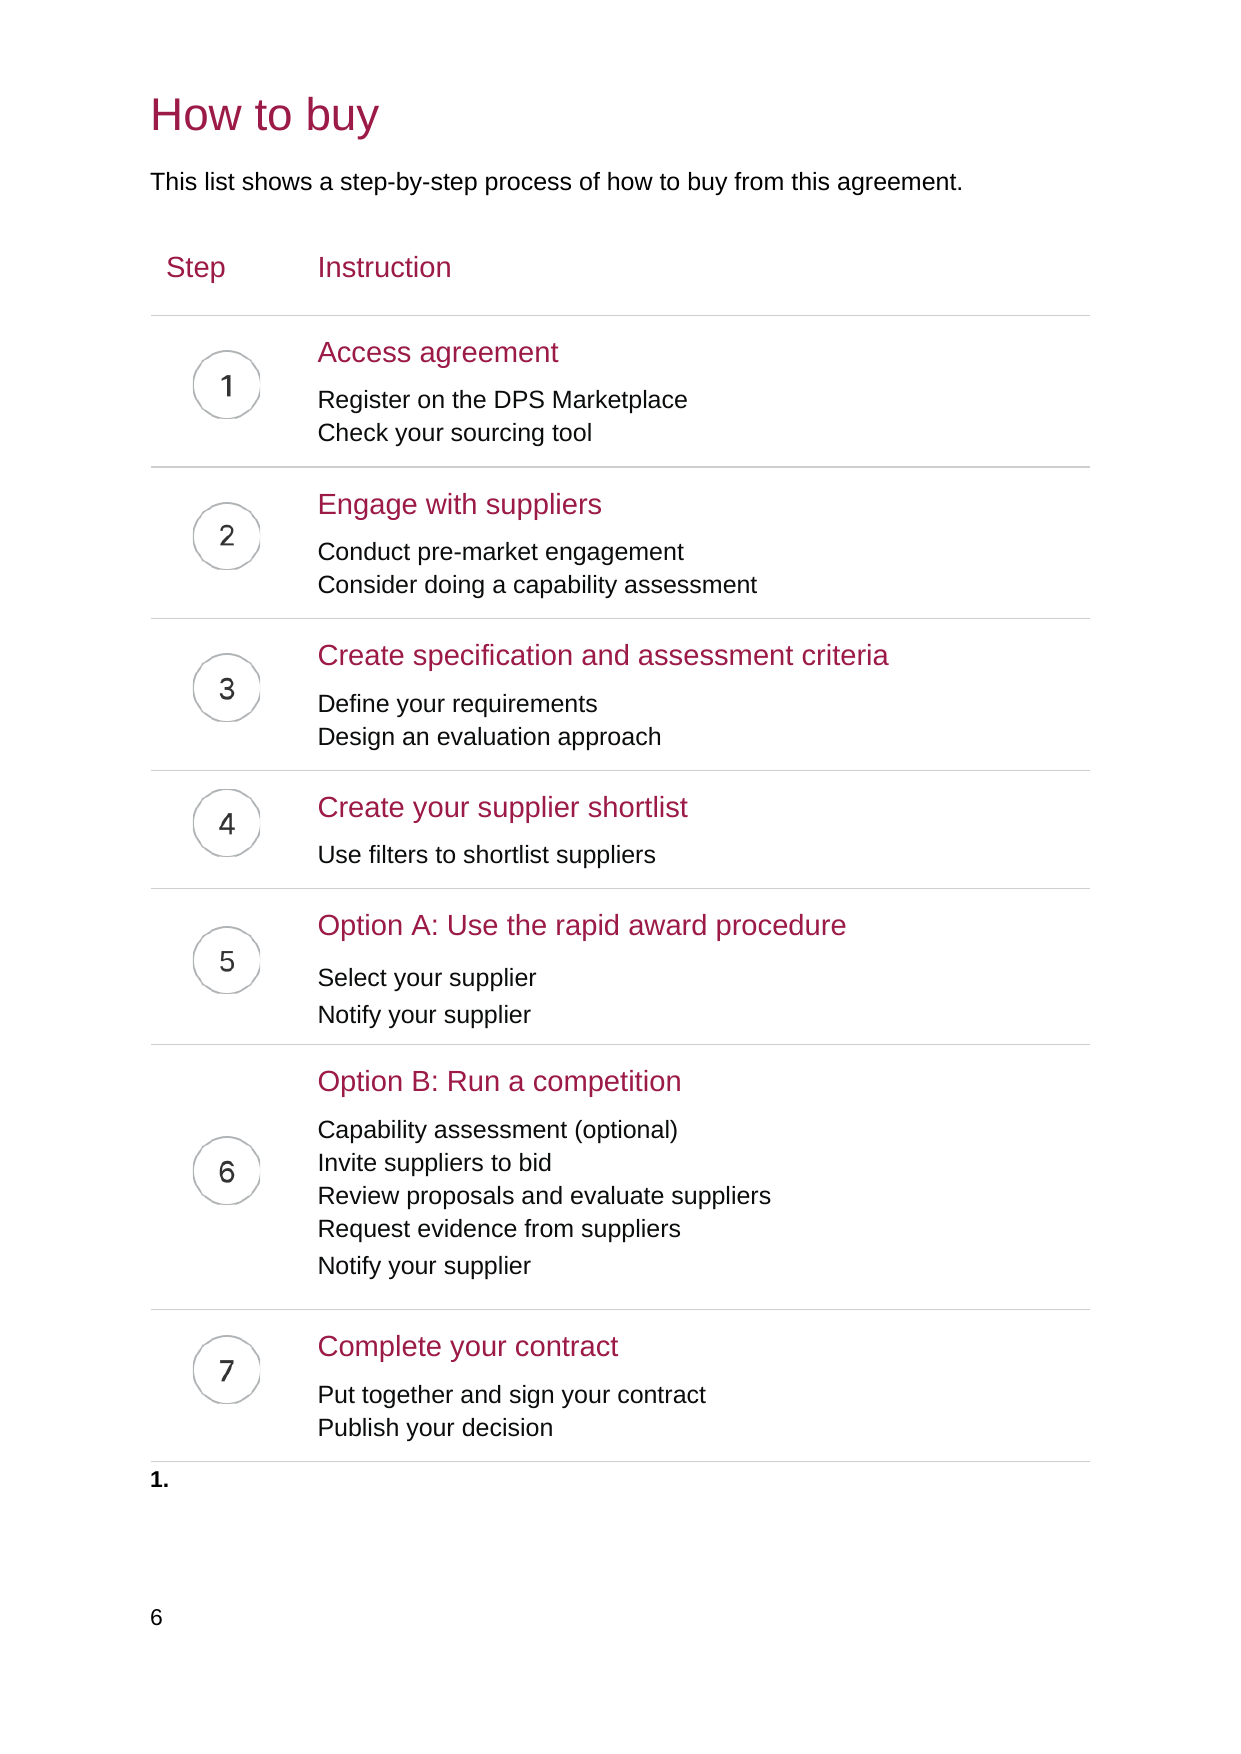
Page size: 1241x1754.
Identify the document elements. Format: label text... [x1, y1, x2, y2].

table_cell Complete your contract Put together and sign your contract Publish your decision [302, 1310, 1090, 1461]
table_cell [151, 619, 302, 769]
table_cell Create specification and assessment criteria Define your requirements Design an evaluation approach [302, 619, 1090, 769]
table_cell [151, 1045, 302, 1309]
table_cell Engage with suppliers Conduct pre-market engagement Consider doing a capability assessment [302, 468, 1090, 618]
table_header Instruction [302, 231, 1090, 315]
table_cell Create your supplier shortlist Use filters to shortlist suppliers [302, 771, 1090, 888]
subtitle How to buy [150, 87, 1091, 140]
table_cell Option B: Run a competition Capability assessment (optional) Invite suppliers to bid Review proposals and evaluate suppliers Request evidence from suppliers Notify your supplier [302, 1045, 1090, 1309]
table_cell [151, 1310, 302, 1461]
table_cell [151, 468, 302, 618]
table_cell [151, 771, 302, 888]
table_cell Access agreement Register on the DPS Marketplace Check your sourcing tool [302, 316, 1090, 466]
table_cell [151, 889, 302, 1044]
text This list shows a step-by-step process of how to buy from this agreement. [150, 167, 1091, 195]
table_cell [151, 316, 302, 466]
table_header Step [151, 231, 302, 315]
table_cell Option A: Use the rapid award procedure Select your supplier Notify your supplier [302, 889, 1090, 1044]
